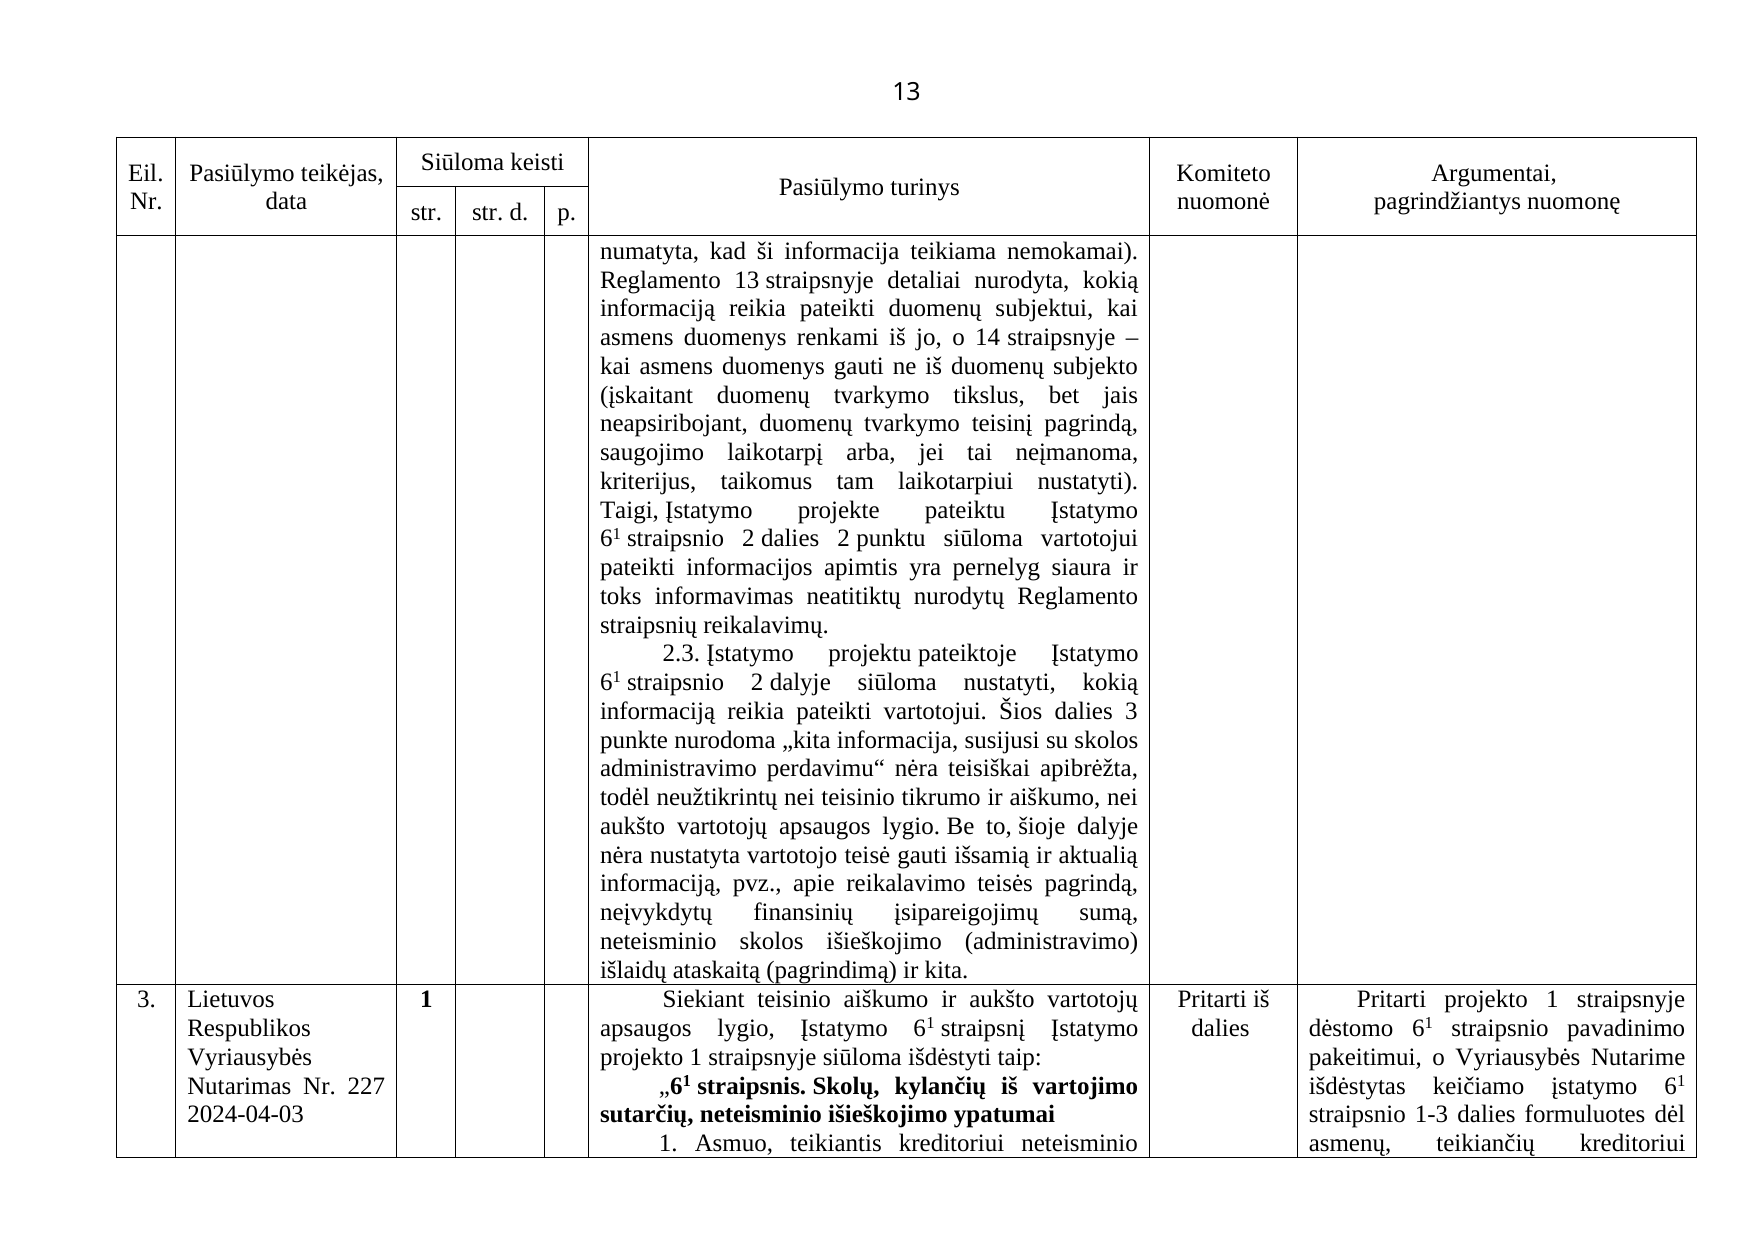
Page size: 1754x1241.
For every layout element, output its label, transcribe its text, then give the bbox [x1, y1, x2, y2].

table_cell p. [545, 187, 588, 235]
table_cell Siekiant teisinio aiškumo ir aukšto vartotojų apsaugos lygio, Įstatymo 61 straipsnį Įstatymo projekto 1 straipsnyje siūloma išdėstyti taip: „61 straipsnis. Skolų, kylančių iš vartojimo sutarčių, neteisminio išieškojimo ypatumai 1. Asmuo, teikiantis kreditoriui neteisminio [589, 985, 1149, 1157]
table_cell [1298, 236, 1696, 983]
table_cell [456, 985, 544, 1157]
table_header Eil. Nr. [117, 138, 175, 235]
table_cell [397, 236, 455, 983]
table_cell Pritarti iš dalies [1150, 985, 1297, 1157]
table_cell str. d. [456, 187, 544, 235]
table_header Argumentai, pagrindžiantys nuomonę [1298, 138, 1696, 235]
table_cell 3. [117, 985, 175, 1157]
table_header Pasiūlymo teikėjas, data [176, 138, 396, 235]
table_cell [176, 236, 396, 983]
table_cell [456, 236, 544, 983]
table_cell str. [397, 187, 455, 235]
table_cell [545, 985, 588, 1157]
table_cell numatyta, kad ši informacija teikiama nemokamai). Reglamento 13 straipsnyje detaliai nurodyta, kokią informaciją reikia pateikti duomenų subjektui, kai asmens duomenys renkami iš jo, o 14 straipsnyje – kai asmens duomenys gauti ne iš duomenų subjekto (įskaitant duomenų tvarkymo tikslus, bet jais neapsiribojant, duomenų tvarkymo teisinį pagrindą, saugojimo laikotarpį arba, jei tai neįmanoma, kriterijus, taikomus tam laikotarpiui nustatyti). Taigi, Įstatymo projekte pateiktu Įstatymo 61 straipsnio 2 dalies 2 punktu siūloma vartotojui pateikti informacijos apimtis yra pernelyg siaura ir toks informavimas neatitiktų nurodytų Reglamento straipsnių reikalavimų. 2.3. Įstatymo projektu pateiktoje Įstatymo 61 straipsnio 2 dalyje siūloma nustatyti, kokią informaciją reikia pateikti vartotojui. Šios dalies 3 punkte nurodoma „kita informacija, susijusi su skolos administravimo perdavimu“ nėra teisiškai apibrėžta, todėl neužtikrintų nei teisinio tikrumo ir aiškumo, nei aukšto vartotojų apsaugos lygio. Be to, šioje dalyje nėra nustatyta vartotojo teisė gauti išsamią ir aktualią informaciją, pvz., apie reikalavimo teisės pagrindą, neįvykdytų finansinių įsipareigojimų sumą, neteisminio skolos išieškojimo (administravimo) išlaidų ataskaitą (pagrindimą) ir kita. [589, 236, 1149, 983]
table_header Siūloma keisti [397, 138, 588, 186]
table_cell Pritarti projekto 1 straipsnyje dėstomo 61 straipsnio pavadinimo pakeitimui, o Vyriausybės Nutarime išdėstytas keičiamo įstatymo 61 straipsnio 1-3 dalies formuluotes dėl asmenų, teikiančių kreditoriui [1298, 985, 1696, 1157]
table_cell 1 [397, 985, 455, 1157]
table_cell [1150, 236, 1297, 983]
table_cell [117, 236, 175, 983]
table_header Pasiūlymo turinys [589, 138, 1149, 235]
table_cell Lietuvos Respublikos Vyriausybės Nutarimas Nr. 227 2024-04-03 [176, 985, 396, 1157]
table_header Komiteto nuomonė [1150, 138, 1297, 235]
table_cell [545, 236, 588, 983]
